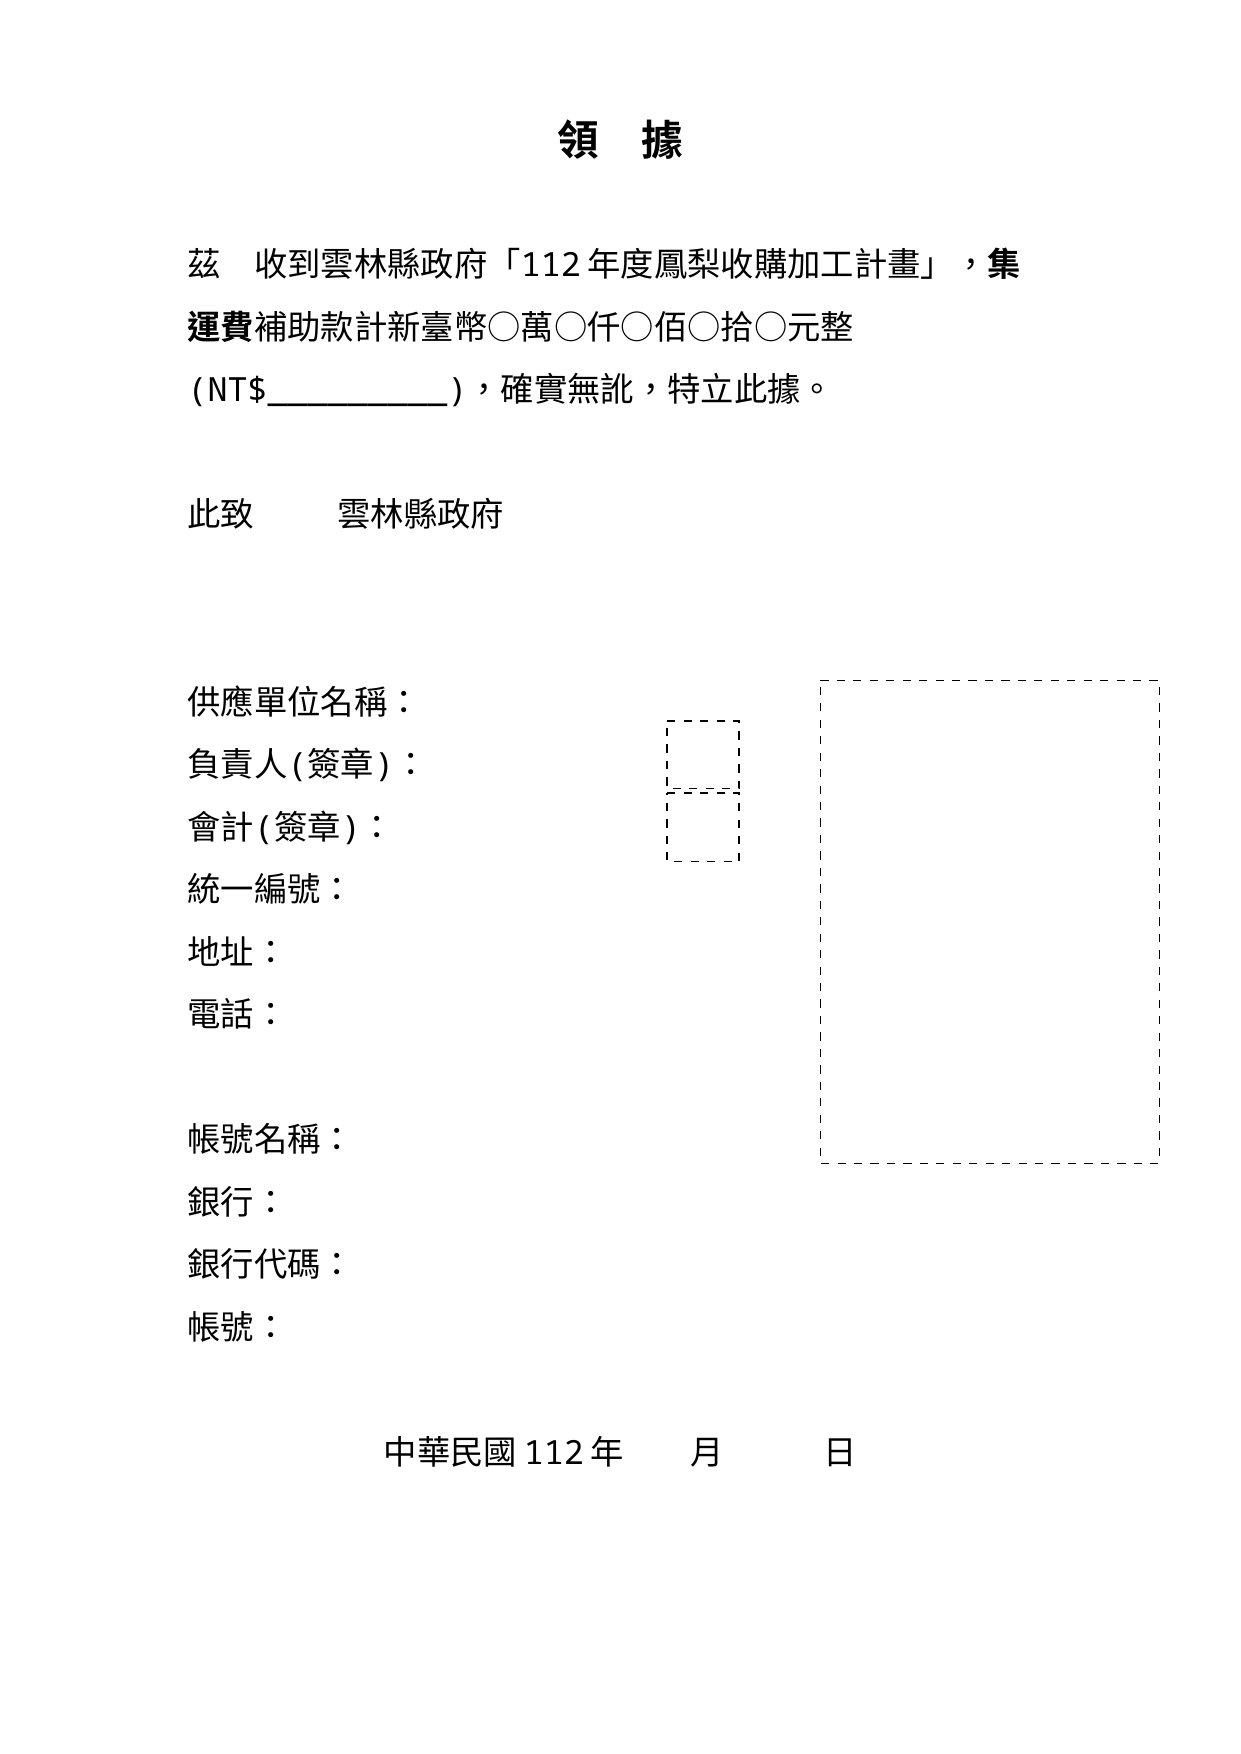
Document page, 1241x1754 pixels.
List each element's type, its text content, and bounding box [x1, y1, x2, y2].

text 茲 收到雲林縣政府「112年度鳳梨收購加工計畫」，集運費補助款計新臺幣○萬○仟○佰○拾○元整 (NT$_________)，確實無訛，特立此據。 [187, 221, 1053, 408]
text 統一編號： [187, 846, 820, 908]
text 此致 雲林縣政府 [187, 471, 1053, 533]
text 電話： [187, 971, 820, 1033]
text 領 據 [187, 96, 1053, 158]
text 銀行代碼： [187, 1221, 1053, 1283]
text 地址： [187, 908, 820, 971]
text 會計(簽章)： [187, 783, 820, 846]
text 銀行： [187, 1158, 1053, 1221]
text [739, 721, 820, 783]
text 供應單位名稱： [187, 658, 1053, 721]
text 帳號： [187, 1283, 1053, 1346]
text 中華民國112年 月 日 [187, 1408, 1053, 1471]
text 帳號名稱： [187, 1096, 820, 1158]
text 負責人(簽章)： [187, 721, 667, 783]
